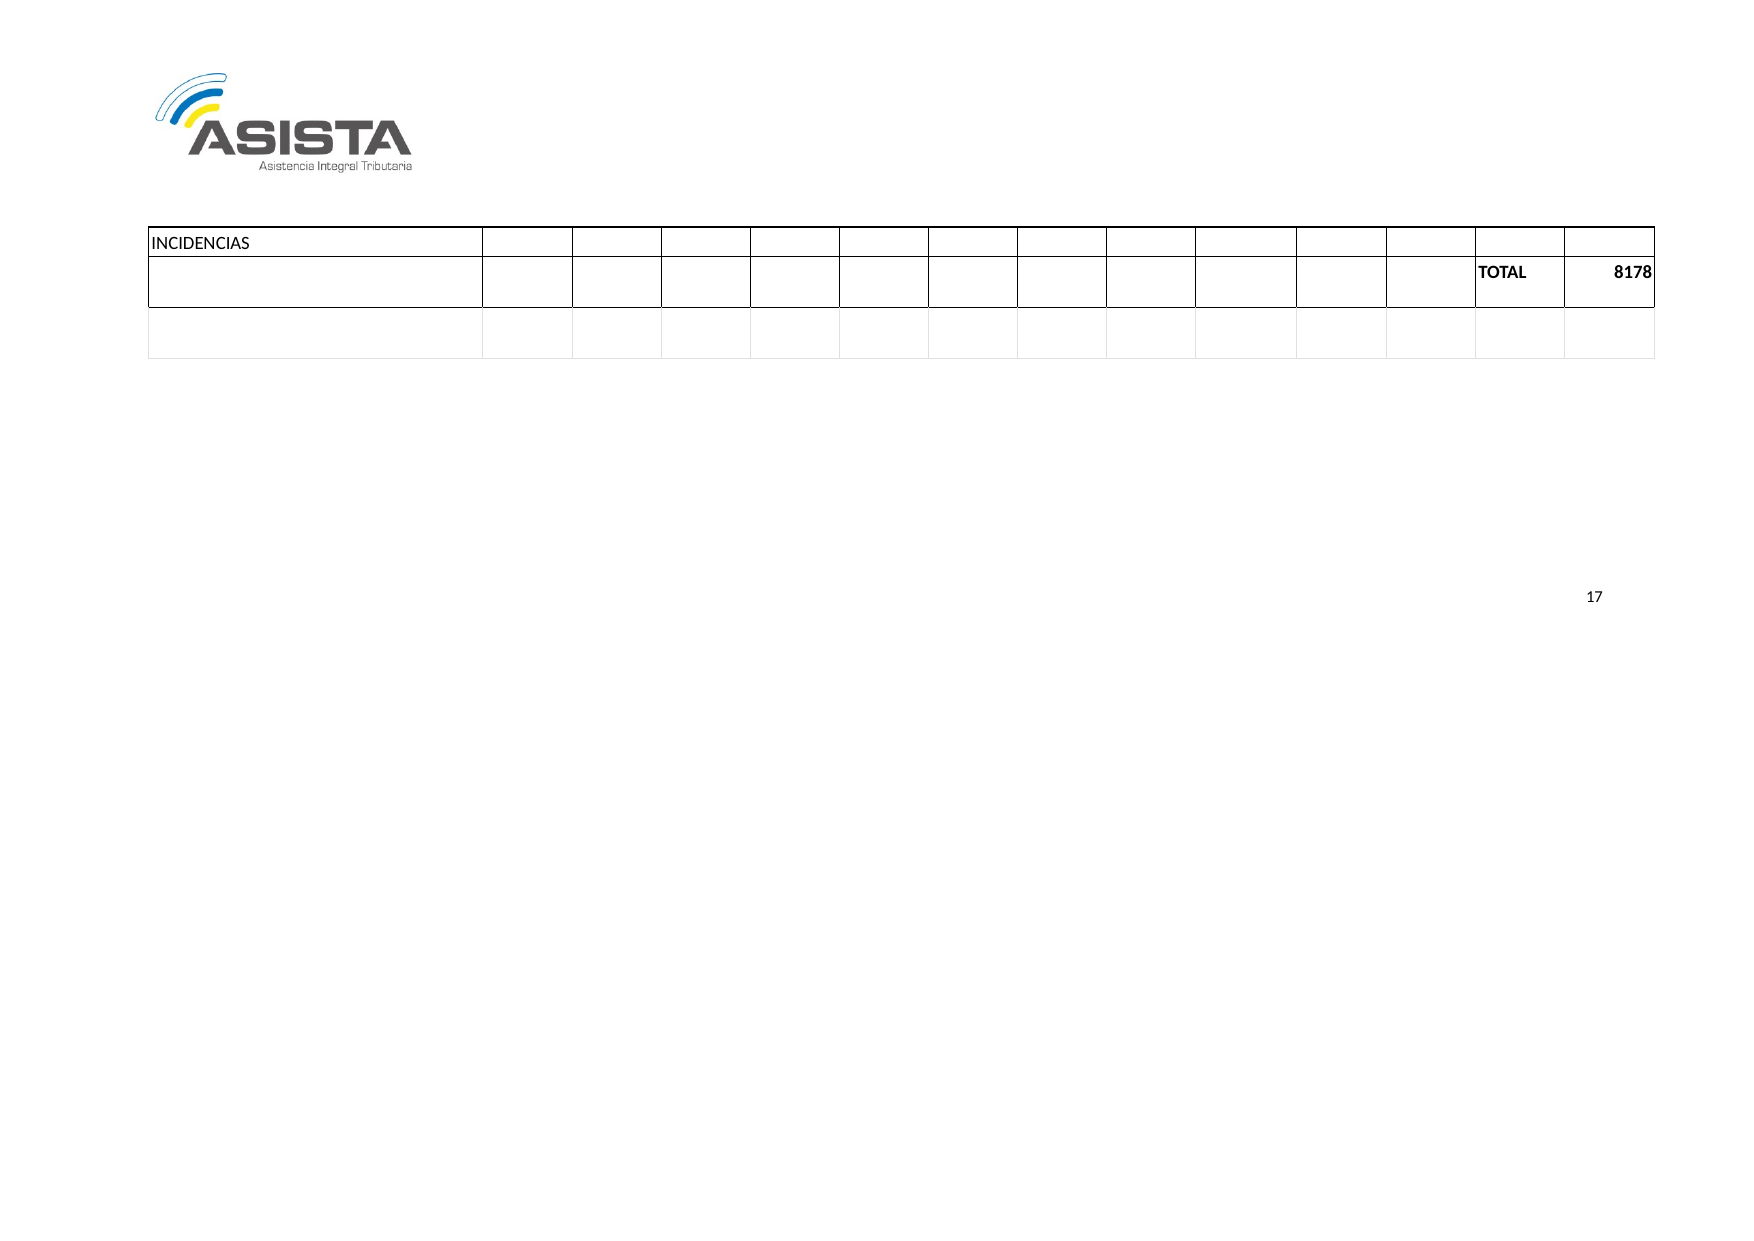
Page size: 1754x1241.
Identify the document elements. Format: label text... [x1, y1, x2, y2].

table_cell [1196, 308, 1296, 358]
table_cell [1476, 308, 1564, 358]
table_cell [1297, 228, 1386, 256]
table_cell [1387, 308, 1475, 358]
table_cell [929, 308, 1017, 358]
table_cell [929, 257, 1017, 307]
table_cell [1196, 228, 1296, 256]
table_cell [929, 228, 1017, 256]
table_cell [662, 228, 750, 256]
table_cell [1565, 228, 1654, 256]
table_cell [1107, 308, 1195, 358]
table_cell [1565, 308, 1654, 358]
table_cell [1018, 228, 1106, 256]
table_cell [149, 308, 482, 358]
table_cell [662, 257, 750, 307]
text 17 [267, 587, 1606, 607]
table_cell [149, 257, 482, 307]
table_cell INCIDENCIAS [149, 228, 482, 256]
table_cell [1297, 257, 1386, 307]
table_cell [483, 308, 572, 358]
table_cell [1387, 228, 1475, 256]
table_cell [751, 257, 839, 307]
table_cell [840, 228, 928, 256]
table_cell [483, 228, 572, 256]
table_cell [1387, 257, 1475, 307]
table_cell [573, 228, 661, 256]
table_cell [1018, 257, 1106, 307]
table_cell [751, 308, 839, 358]
table_cell [662, 308, 750, 358]
table_cell [573, 257, 661, 307]
table_cell [840, 308, 928, 358]
table_cell 8178 [1565, 257, 1654, 307]
table_cell [1018, 308, 1106, 358]
table_cell [1476, 228, 1564, 256]
table_cell [1107, 228, 1195, 256]
table_cell [751, 228, 839, 256]
table_cell [1297, 308, 1386, 358]
table_cell [1107, 257, 1195, 307]
table_cell TOTAL [1476, 257, 1564, 307]
table_cell [1196, 257, 1296, 307]
table_cell [483, 257, 572, 307]
table_cell [573, 308, 661, 358]
table_cell [840, 257, 928, 307]
